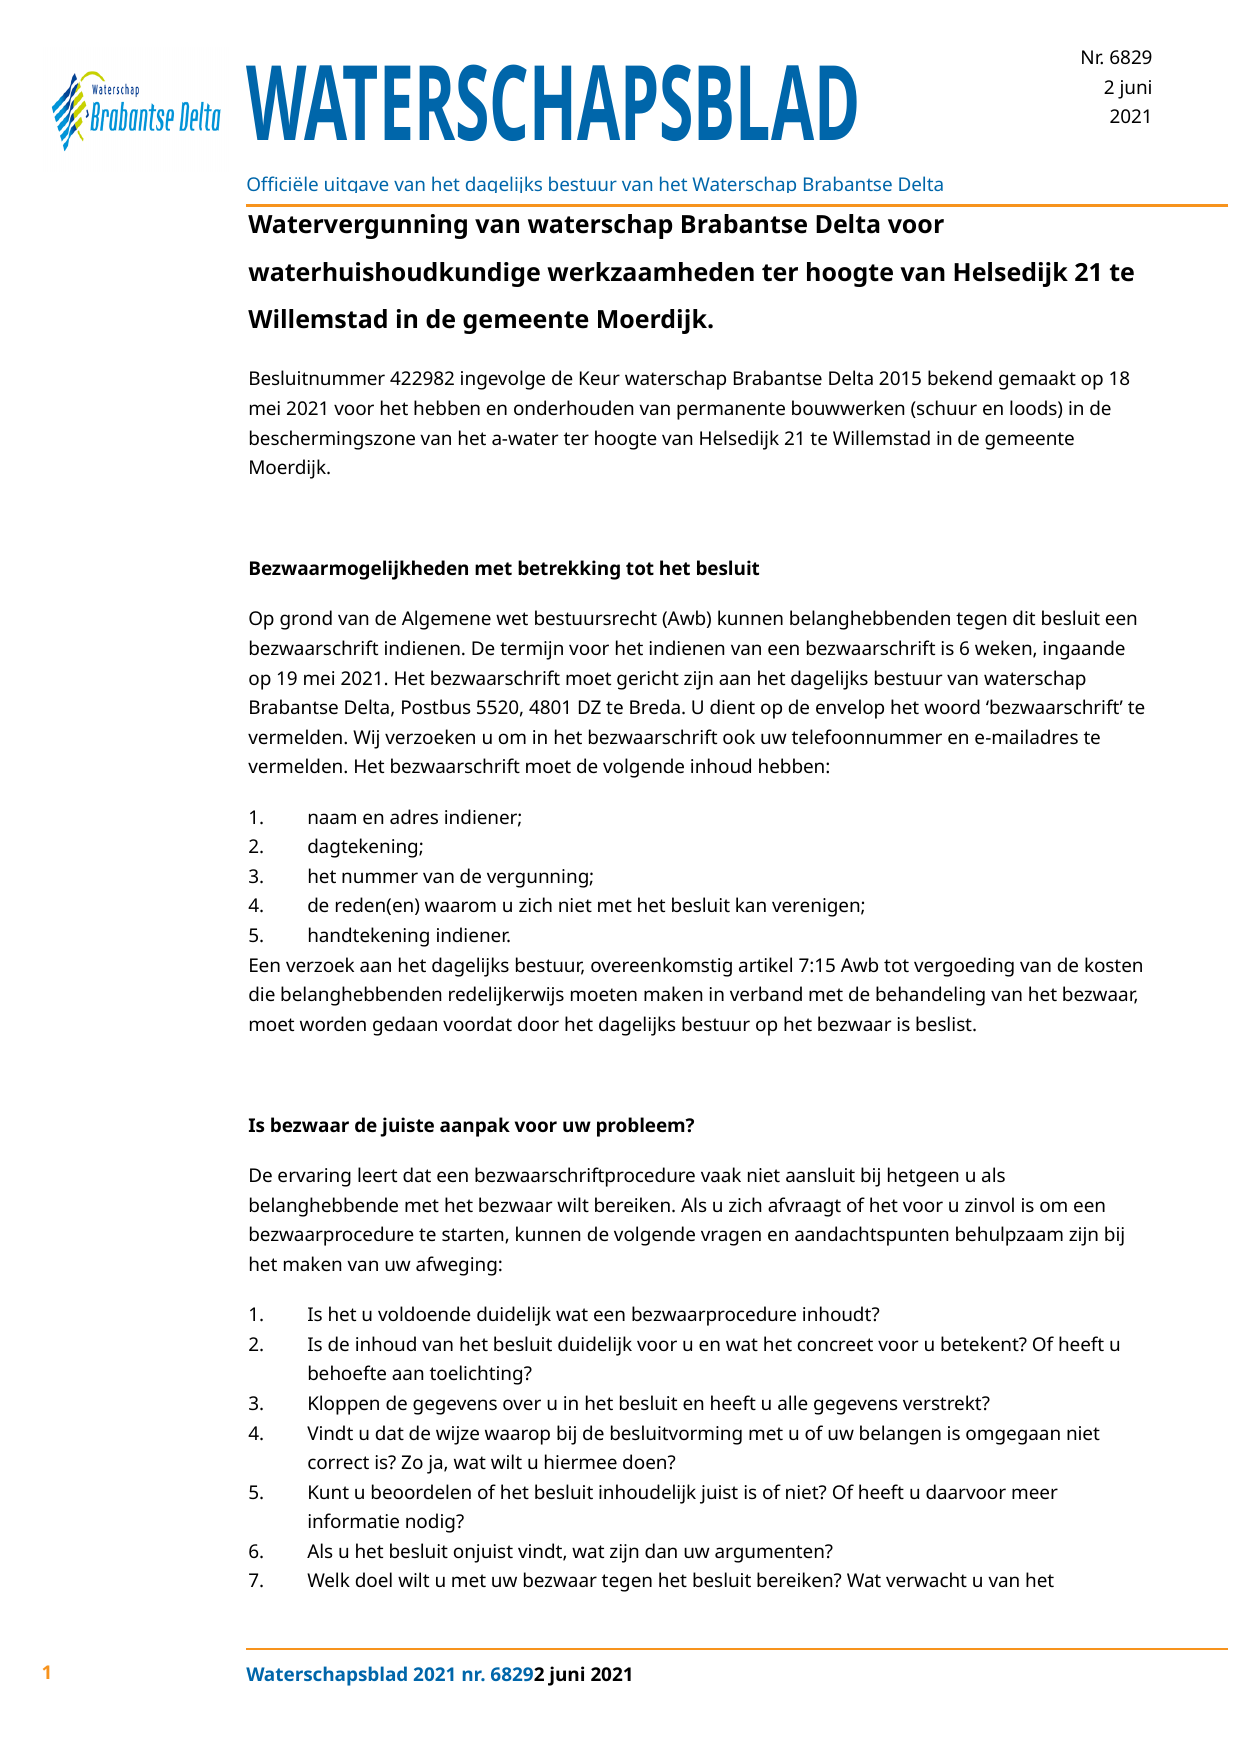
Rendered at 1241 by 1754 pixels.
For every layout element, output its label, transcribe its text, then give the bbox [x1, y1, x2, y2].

text Watervergunning van waterschap Brabantse Delta voor waterhuishoudkundige werkzaamheden ter hoogte van Helsedijk 21 te Willemstad in de gemeente Moerdijk. [248, 207, 1152, 336]
list dagtekening; [248, 833, 1152, 859]
list Vindt u dat de wijze waarop bij de besluitvorming met u of uw belangen is omgegaan niet correct is? Zo ja, wat wilt u hiermee doen? [248, 1420, 1152, 1475]
text Is bezwaar de juiste aanpak voor uw probleem? [248, 1112, 1152, 1137]
list Welk doel wilt u met uw bezwaar tegen het besluit bereiken? Wat verwacht u van het [248, 1568, 1152, 1593]
text Bezwaarmogelijkheden met betrekking tot het besluit [248, 555, 1152, 581]
picture [41, 47, 231, 172]
text De ervaring leert dat een bezwaarschriftprocedure vaak niet aansluit bij hetgeen u als belanghebbende met het bezwaar wilt bereiken. Als u zich afvraagt of het voor u zinvol is om een bezwaarprocedure te starten, kunnen de volgende vragen en aandachtspunten behulpzaam zijn bij het maken van uw afweging: [248, 1162, 1152, 1277]
list naam en adres indiener; [248, 804, 1152, 829]
list Is het u voldoende duidelijk wat een bezwaarprocedure inhoudt? [248, 1301, 1152, 1327]
text Op grond van de Algemene wet bestuursrecht (Awb) kunnen belanghebbenden tegen dit besluit een bezwaarschrift indienen. De termijn voor het indienen van een bezwaarschrift is 6 weken, ingaande op 19 mei 2021. Het bezwaarschrift moet gericht zijn aan het dagelijks bestuur van waterschap Brabantse Delta, Postbus 5520, 4801 DZ te Breda. U dient op de envelop het woord ‘bezwaarschrift’ te vermelden. Wij verzoeken u om in het bezwaarschrift ook uw telefoonnummer en e‑mailadres te vermelden. Het bezwaarschrift moet de volgende inhoud hebben: [248, 606, 1152, 779]
list Als u het besluit onjuist vindt, wat zijn dan uw argumenten? [248, 1538, 1152, 1564]
text Besluitnummer 422982 ingevolge de Keur waterschap Brabantse Delta 2015 bekend gemaakt op 18 mei 2021 voor het hebben en onderhouden van permanente bouwwerken (schuur en loods) in de beschermingszone van het a-water ter hoogte van Helsedijk 21 te Willemstad in de gemeente Moerdijk. [248, 366, 1152, 480]
list handtekening indiener. [248, 922, 1152, 948]
text Een verzoek aan het dagelijks bestuur, overeenkomstig artikel 7:15 Awb tot vergoeding van de kosten die belanghebbenden redelijkerwijs moeten maken in verband met de behandeling van het bezwaar, moet worden gedaan voordat door het dagelijks bestuur op het bezwaar is beslist. [248, 952, 1152, 1037]
list het nummer van de vergunning; [248, 863, 1152, 889]
list de reden(en) waarom u zich niet met het besluit kan verenigen; [248, 893, 1152, 918]
list Kunt u beoordelen of het besluit inhoudelijk juist is of niet? Of heeft u daarvoor meer informatie nodig? [248, 1479, 1152, 1534]
list Is de inhoud van het besluit duidelijk voor u en wat het concreet voor u betekent? Of heeft u behoefte aan toelichting? [248, 1331, 1152, 1386]
list Kloppen de gegevens over u in het besluit en heeft u alle gegevens verstrekt? [248, 1390, 1152, 1416]
